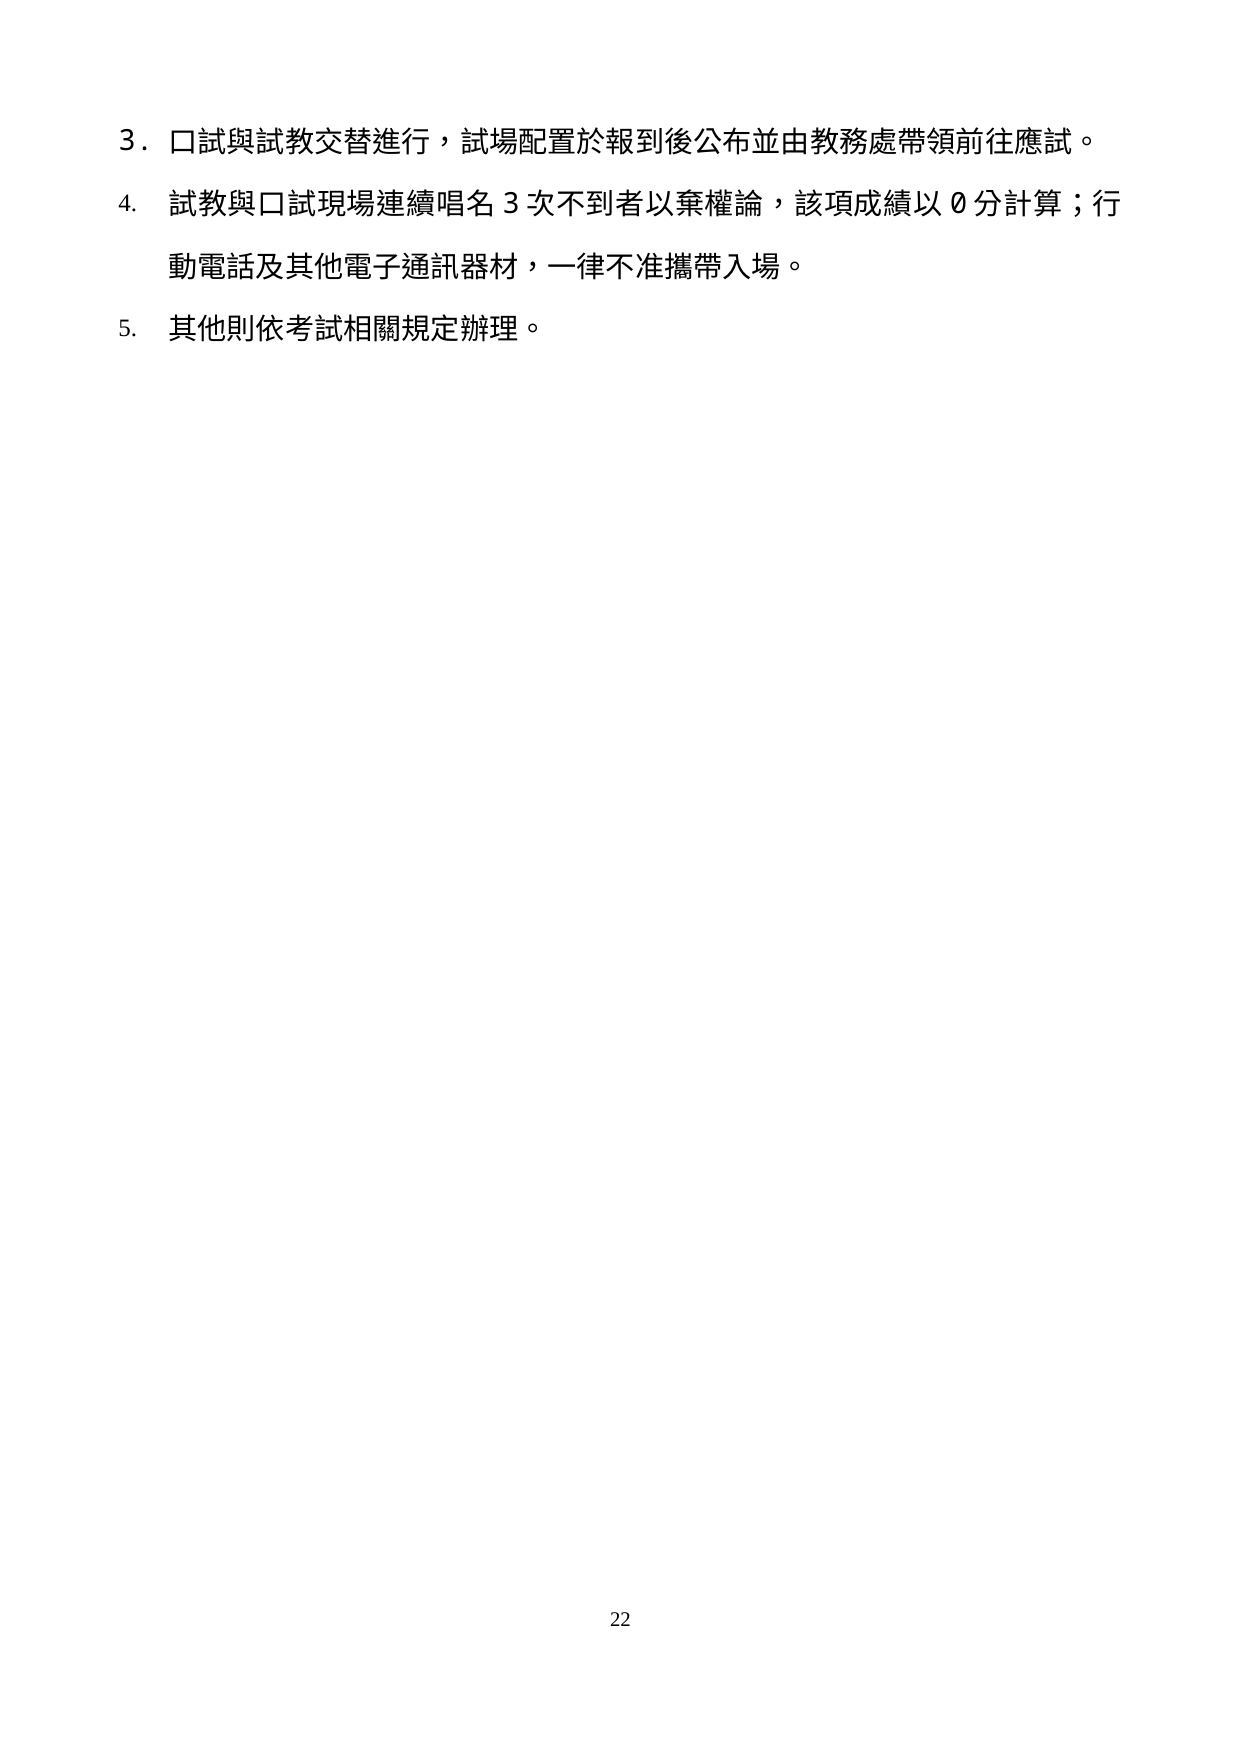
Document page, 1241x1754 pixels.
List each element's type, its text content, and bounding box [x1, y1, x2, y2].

list 口試與試教交替進行，試場配置於報到後公布並由教務處帶領前往應試。 [118, 98, 1122, 160]
list 其他則依考試相關規定辦理。 [118, 285, 1122, 348]
list 試教與口試現場連續唱名3次不到者以棄權論，該項成績以0分計算；行動電話及其他電子通訊器材，一律不准攜帶入場。 [118, 160, 1122, 285]
